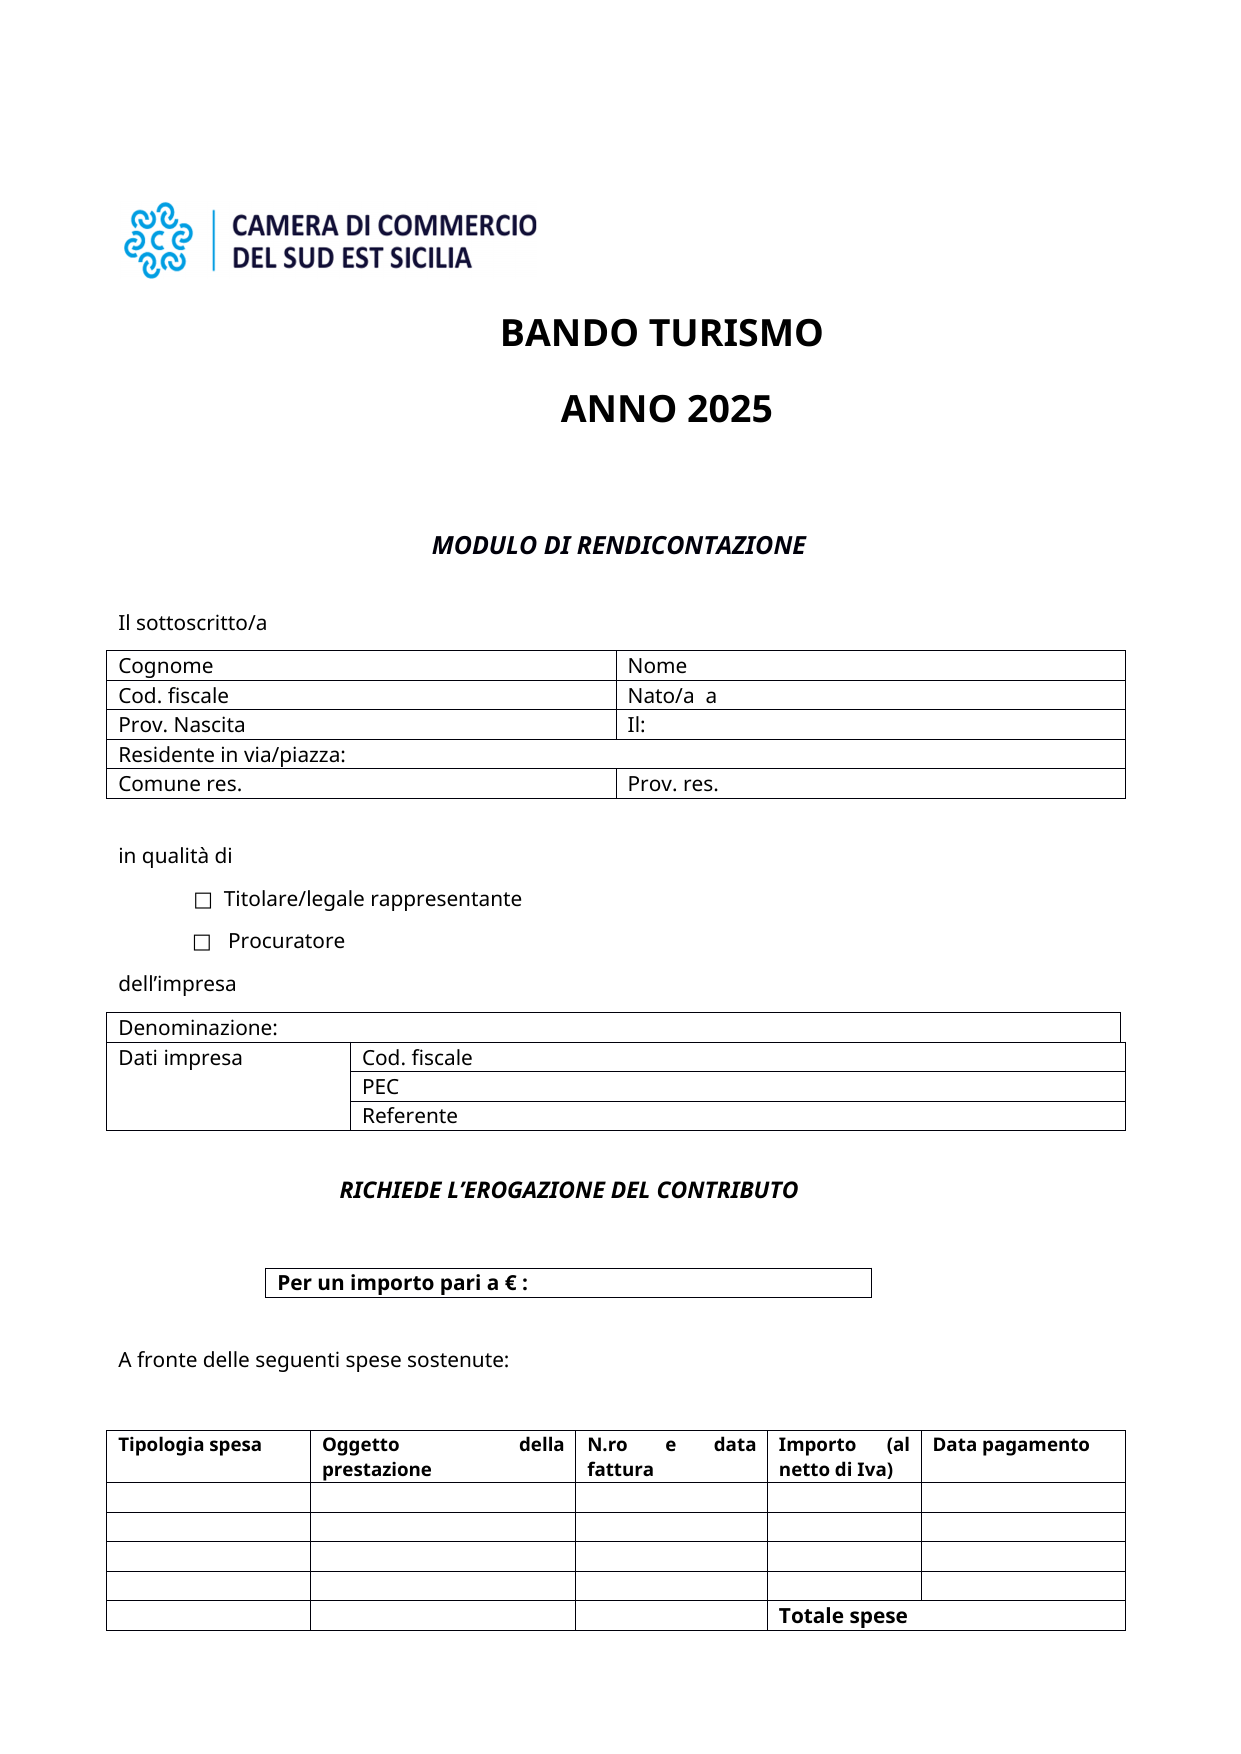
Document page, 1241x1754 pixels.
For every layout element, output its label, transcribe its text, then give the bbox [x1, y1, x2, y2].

table_cell [922, 1513, 1125, 1541]
text in qualità di [118, 841, 1122, 870]
table_header N.ro e data fattura [576, 1431, 767, 1482]
table_cell [576, 1542, 767, 1571]
table_cell [768, 1513, 921, 1541]
table_cell [311, 1572, 575, 1600]
title BANDO TURISMO [119, 200, 1122, 357]
table_header [1121, 1012, 1125, 1042]
text RICHIEDE L’EROGAZIONE DEL CONTRIBUTO [266, 1174, 1122, 1205]
table_cell Comune res. [107, 769, 616, 798]
table_cell [311, 1483, 575, 1512]
table_cell [576, 1513, 767, 1541]
list □ Titolare/legale rappresentante [156, 884, 1122, 912]
picture [120, 201, 537, 279]
table_cell PEC [351, 1072, 1125, 1101]
table_header Denominazione: [107, 1013, 1120, 1042]
table_cell [576, 1572, 767, 1600]
table_cell [311, 1542, 575, 1571]
table_header Per un importo pari a € : [266, 1269, 871, 1297]
table_cell [107, 1572, 310, 1600]
table_cell [107, 1601, 310, 1629]
table_cell Cod. fiscale [107, 681, 616, 709]
table_header Oggetto della prestazione [311, 1431, 575, 1482]
table_cell [576, 1483, 767, 1512]
table_cell Prov. res. [617, 769, 1125, 798]
text dell’impresa [118, 969, 1122, 998]
table_header Nome [617, 651, 1125, 680]
table_cell [311, 1601, 575, 1629]
table_cell [107, 1513, 310, 1541]
table_cell Il: [617, 710, 1125, 739]
table_cell [922, 1572, 1125, 1600]
table_cell [768, 1483, 921, 1512]
table_cell [107, 1542, 310, 1571]
table_cell [768, 1542, 921, 1571]
table_header Cognome [107, 651, 616, 680]
table_cell Totale spese [768, 1601, 1125, 1629]
table_header Importo (al netto di Iva) [768, 1431, 921, 1482]
table_cell Prov. Nascita [107, 710, 616, 739]
list □ Procuratore [192, 927, 1122, 955]
table_cell Nato/a a [617, 681, 1125, 709]
table_header Data pagamento [922, 1431, 1125, 1482]
table_cell [311, 1513, 575, 1541]
title ANNO 2025 [487, 383, 1122, 434]
table_header Tipologia spesa [107, 1431, 310, 1482]
table_cell [768, 1572, 921, 1600]
table_cell Referente [351, 1102, 1125, 1130]
table_cell [107, 1483, 310, 1512]
text Il sottoscritto/a [118, 608, 1122, 636]
table_cell Cod. fiscale [351, 1043, 1125, 1071]
table_cell [922, 1483, 1125, 1512]
subtitle MODULO DI RENDICONTAZIONE [118, 528, 1122, 562]
table_cell Dati impresa [107, 1043, 350, 1130]
text A fronte delle seguenti spese sostenute: [118, 1345, 1122, 1373]
table_cell Residente in via/piazza: [107, 740, 1125, 768]
table_cell [922, 1542, 1125, 1571]
table_cell [576, 1601, 767, 1629]
